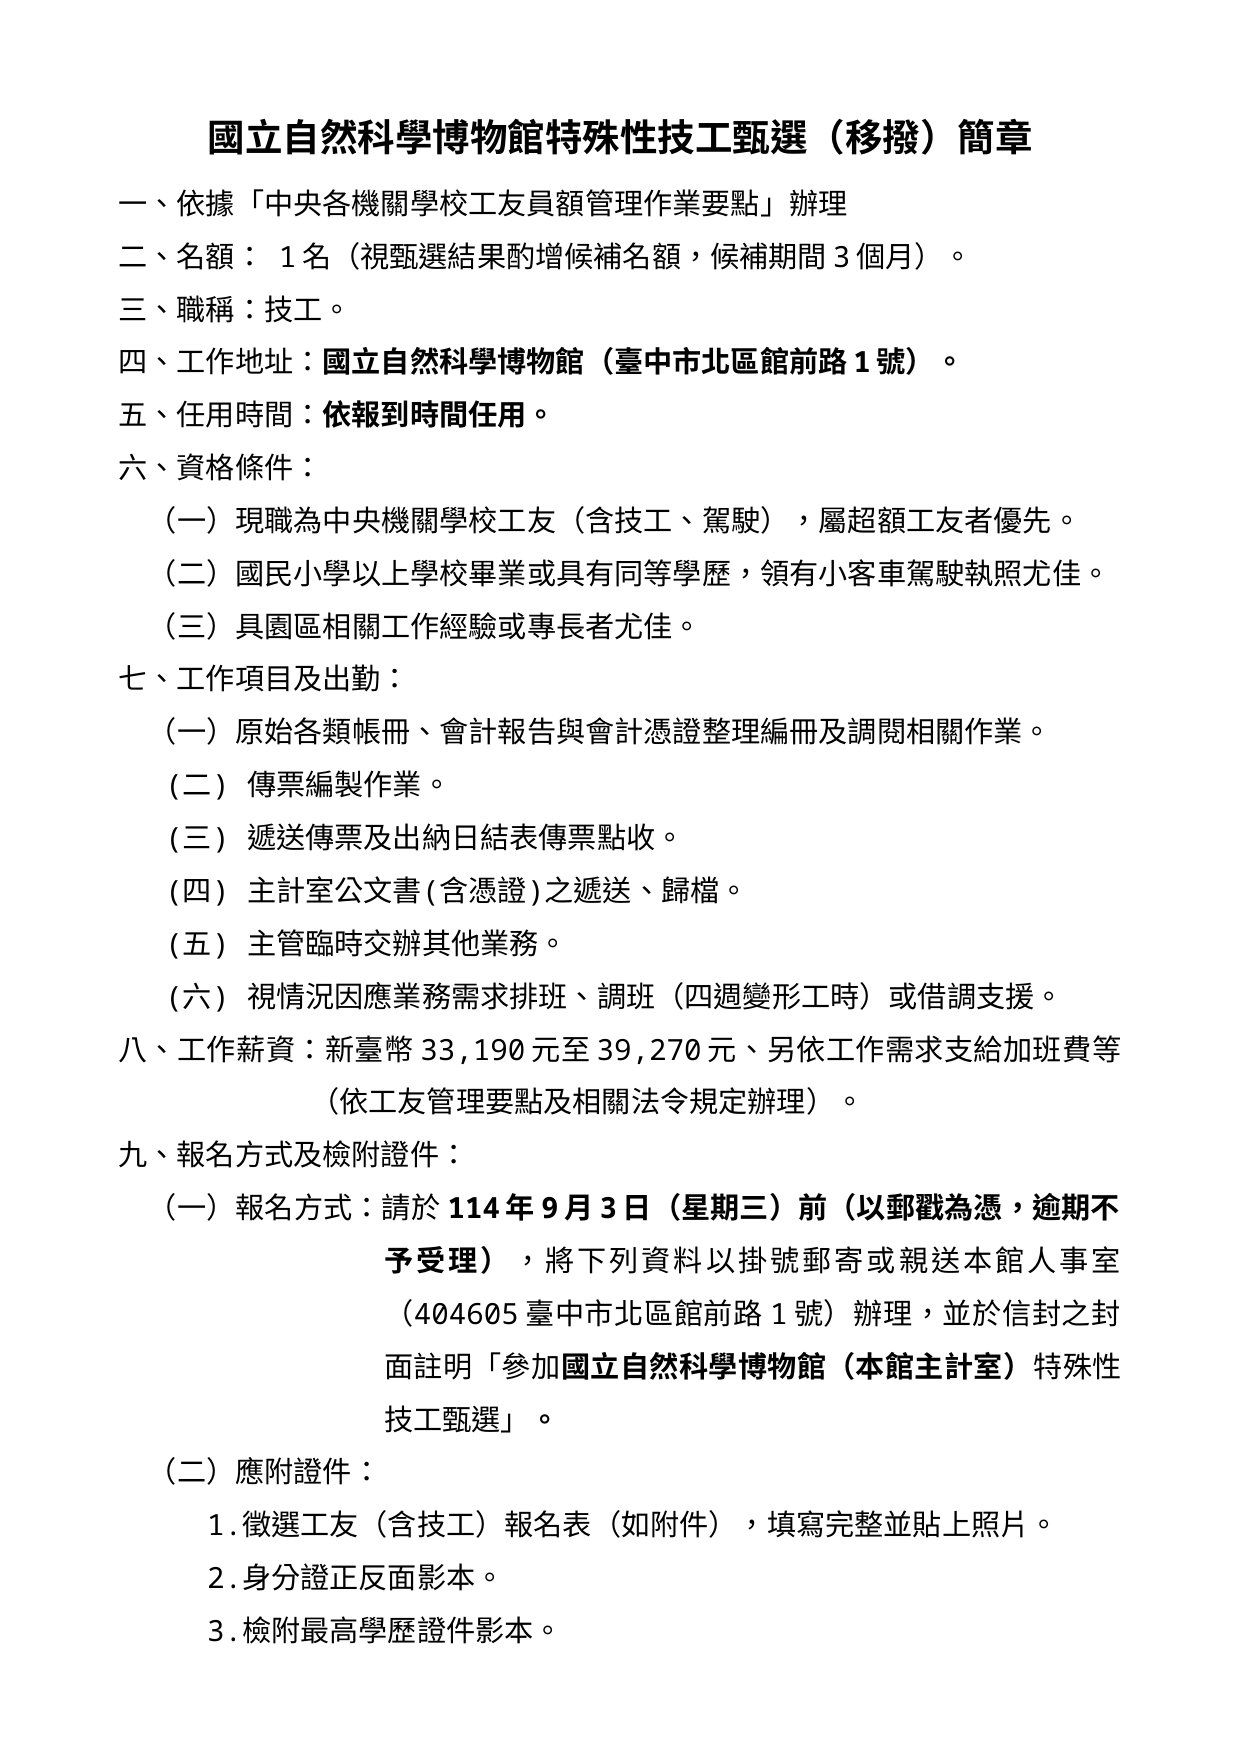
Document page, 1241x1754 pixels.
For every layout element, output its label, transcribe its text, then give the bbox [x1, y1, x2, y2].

text 七、工作項目及出勤： [118, 656, 1122, 698]
text 三、職稱：技工。 [118, 286, 1122, 328]
text 五、任用時間：依報到時間任用。 [118, 392, 1122, 434]
text （三）具園區相關工作經驗或專長者尤佳。 [148, 603, 1122, 645]
text 八、工作薪資：新臺幣33,190元至39,270元、另依工作需求支給加班費等（依工友管理要點及相關法令規定辦理）。 [118, 1026, 1122, 1121]
text 1.徵選工友（含技工）報名表（如附件），填寫完整並貼上照片。 [124, 1502, 1122, 1544]
text 四、工作地址：國立自然科學博物館（臺中市北區館前路1號）。 [118, 339, 1122, 381]
text （二）國民小學以上學校畢業或具有同等學歷，領有小客車駕駛執照尤佳。 [148, 550, 1122, 593]
text 一、依據「中央各機關學校工友員額管理作業要點」辦理 [118, 180, 1122, 223]
text (三) 遞送傳票及出納日結表傳票點收。 [118, 814, 1122, 857]
text 九、報名方式及檢附證件： [118, 1132, 1122, 1174]
text 二、名額： 1名（視甄選結果酌增候補名額，候補期間3個月）。 [118, 233, 1122, 276]
text (四) 主計室公文書(含憑證)之遞送、歸檔。 [118, 867, 1122, 910]
text 3.檢附最高學歷證件影本。 [124, 1608, 1122, 1650]
text 2.身分證正反面影本。 [124, 1555, 1122, 1597]
text (六) 視情況因應業務需求排班、調班（四週變形工時）或借調支援。 [118, 973, 1122, 1016]
text （二）應附證件： [148, 1449, 1122, 1491]
text (二) 傳票編製作業。 [118, 762, 1122, 804]
text (五) 主管臨時交辦其他業務。 [118, 920, 1122, 963]
text （一）原始各類帳冊、會計報告與會計憑證整理編冊及調閱相關作業。 [118, 709, 1122, 751]
text 六、資格條件： [118, 445, 1122, 487]
text 國立自然科學博物館特殊性技工甄選（移撥）簡章 [118, 107, 1122, 162]
text （一）現職為中央機關學校工友（含技工、駕駛），屬超額工友者優先。 [118, 497, 1122, 540]
text （一）報名方式：請於114年9月3日（星期三）前（以郵戳為憑，逾期不予受理），將下列資料以掛號郵寄或親送本館人事室（404605臺中市北區館前路1號）辦理，並於信封之封面註明「參加國立自然科學博物館（本館主計室）特殊性技工甄選」。 [148, 1185, 1122, 1438]
